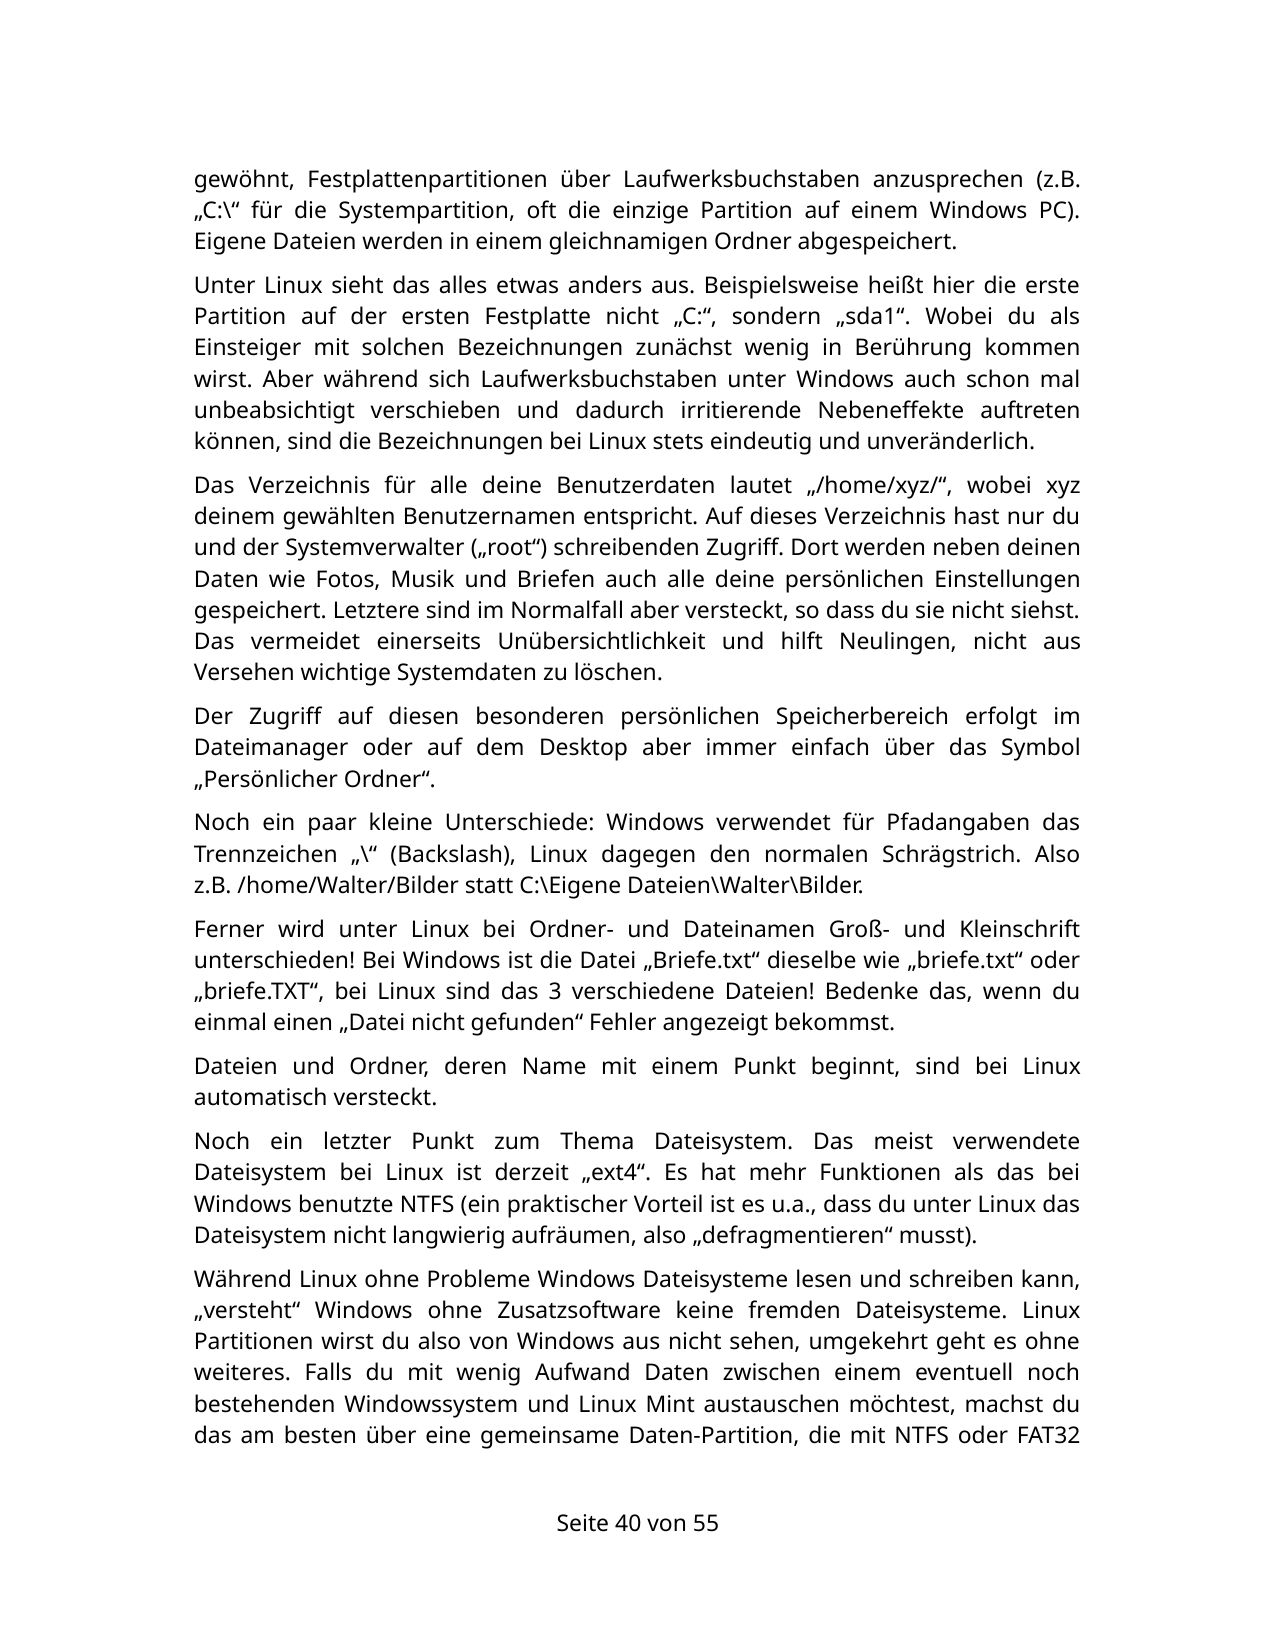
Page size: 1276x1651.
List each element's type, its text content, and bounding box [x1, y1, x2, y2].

text Während Linux ohne Probleme Windows Dateisysteme lesen und schreiben kann, „versteht“ Windows ohne Zusatzsoftware keine fremden Dateisysteme. Linux Partitionen wirst du also von Windows aus nicht sehen, umgekehrt geht es ohne weiteres. Falls du mit wenig Aufwand Daten zwischen einem eventuell noch bestehenden Windowssystem und Linux Mint austauschen möchtest, machst du das am besten über eine gemeinsame Daten-Partition, die mit NTFS oder FAT32 [187, 1256, 1088, 1456]
text Unter Linux sieht das alles etwas anders aus. Beispielsweise heißt hier die erste Partition auf der ersten Festplatte nicht „C:“, sondern „sda1“. Wobei du als Einsteiger mit solchen Bezeichnungen zunächst wenig in Berührung kommen wirst. Aber während sich Laufwerksbuchstaben unter Windows auch schon mal unbeabsichtigt verschieben und dadurch irritierende Nebeneffekte auftreten können, sind die Bezeichnungen bei Linux stets eindeutig und unveränderlich. [187, 262, 1088, 456]
text Dateien und Ordner, deren Name mit einem Punkt beginnt, sind bei Linux automatisch versteckt. [187, 1044, 1088, 1112]
text Noch ein letzter Punkt zum Thema Dateisystem. Das meist verwendete Dateisystem bei Linux ist derzeit „ext4“. Es hat mehr Funktionen als das bei Windows benutzte NTFS (ein praktischer Vorteil ist es u.a., dass du unter Linux das Dateisystem nicht langwierig aufräumen, also „defragmentieren“ musst). [187, 1119, 1088, 1250]
text Ferner wird unter Linux bei Ordner- und Dateinamen Groß- und Kleinschrift unterschieden! Bei Windows ist die Datei „Briefe.txt“ dieselbe wie „briefe.txt“ oder „briefe.TXT“, bei Linux sind das 3 verschiedene Dateien! Bedenke das, wenn du einmal einen „Datei nicht gefunden“ Fehler angezeigt bekommst. [187, 906, 1088, 1037]
text Das Verzeichnis für alle deine Benutzerdaten lautet „/home/xyz/“, wobei xyz deinem gewählten Benutzernamen entspricht. Auf dieses Verzeichnis hast nur du und der Systemverwalter („root“) schreibenden Zugriff. Dort werden neben deinen Daten wie Fotos, Musik und Briefen auch alle deine persönlichen Einstellungen gespeichert. Letztere sind im Normalfall aber versteckt, so dass du sie nicht siehst. Das vermeidet einerseits Unübersichtlichkeit und hilft Neulingen, nicht aus Versehen wichtige Systemdaten zu löschen. [187, 462, 1088, 687]
text gewöhnt, Festplattenpartitionen über Laufwerksbuchstaben anzusprechen (z.B. „C:\“ für die Systempartition, oft die einzige Partition auf einem Windows PC). Eigene Dateien werden in einem gleichnamigen Ordner abgespeichert. [187, 156, 1088, 256]
text Noch ein paar kleine Unterschiede: Windows verwendet für Pfadangaben das Trennzeichen „\“ (Backslash), Linux dagegen den normalen Schrägstrich. Also z.B. /home/Walter/Bilder statt C:\Eigene Dateien\Walter\Bilder. [187, 800, 1088, 900]
text Der Zugriff auf diesen besonderen persönlichen Speicherbereich erfolgt im Dateimanager oder auf dem Desktop aber immer einfach über das Symbol „Persönlicher Ordner“. [187, 694, 1088, 794]
